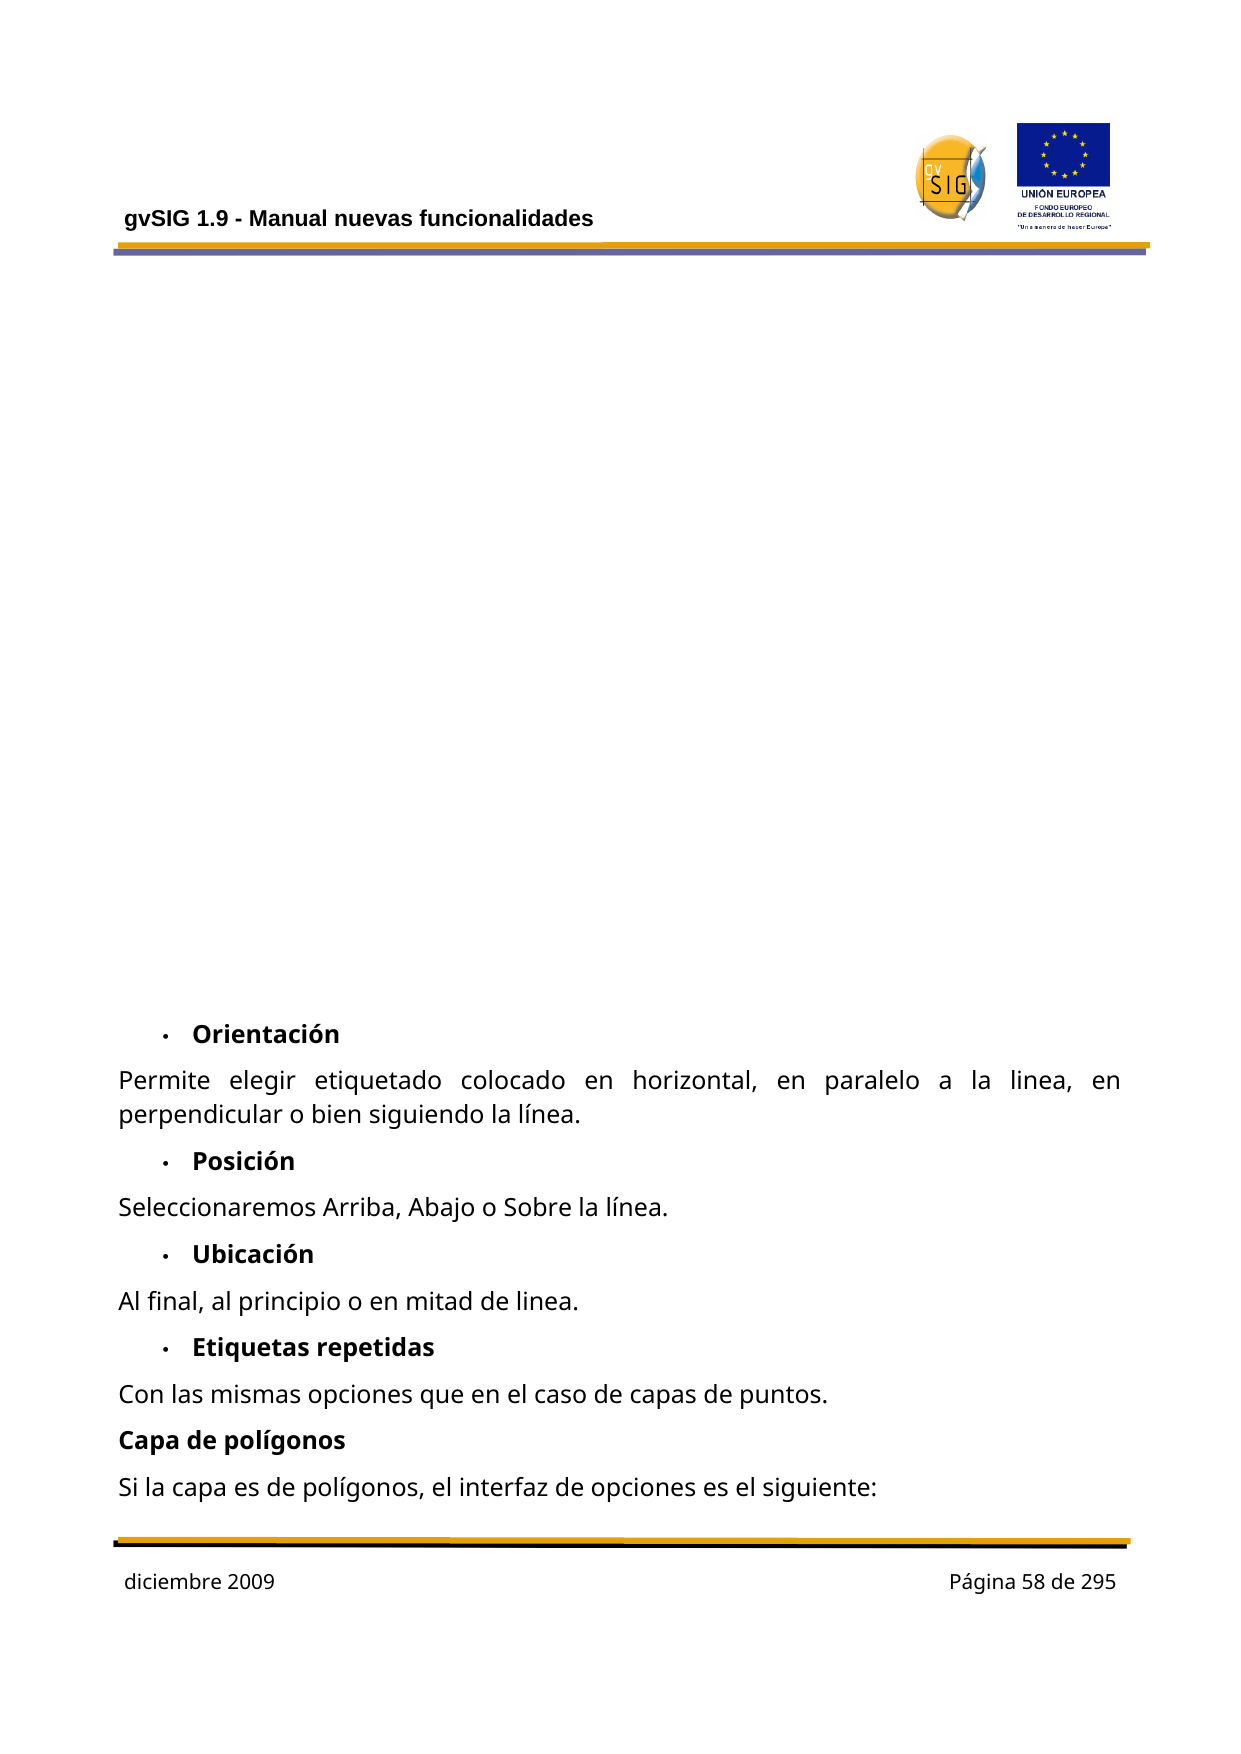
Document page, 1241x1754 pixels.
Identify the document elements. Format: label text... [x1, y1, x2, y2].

text Capa de polígonos [118, 1423, 1122, 1457]
text Permite elegir etiquetado colocado en horizontal, en paralelo a la linea, en perpendicular o bien siguiendo la línea. [118, 1063, 1122, 1131]
picture [1015, 123, 1112, 232]
text Con las mismas opciones que en el caso de capas de puntos. [118, 1376, 1122, 1410]
picture [914, 134, 987, 222]
text Seleccionaremos Arriba, Abajo o Sobre la línea. [118, 1190, 1122, 1224]
list Etiquetas repetidas [162, 1330, 1122, 1364]
text Si la capa es de polígonos, el interfaz de opciones es el siguiente: [118, 1469, 1122, 1503]
list Posición [162, 1143, 1122, 1177]
list Ubicación [162, 1237, 1122, 1271]
text Al final, al principio o en mitad de linea. [118, 1283, 1122, 1317]
list Orientación [162, 1016, 1122, 1050]
